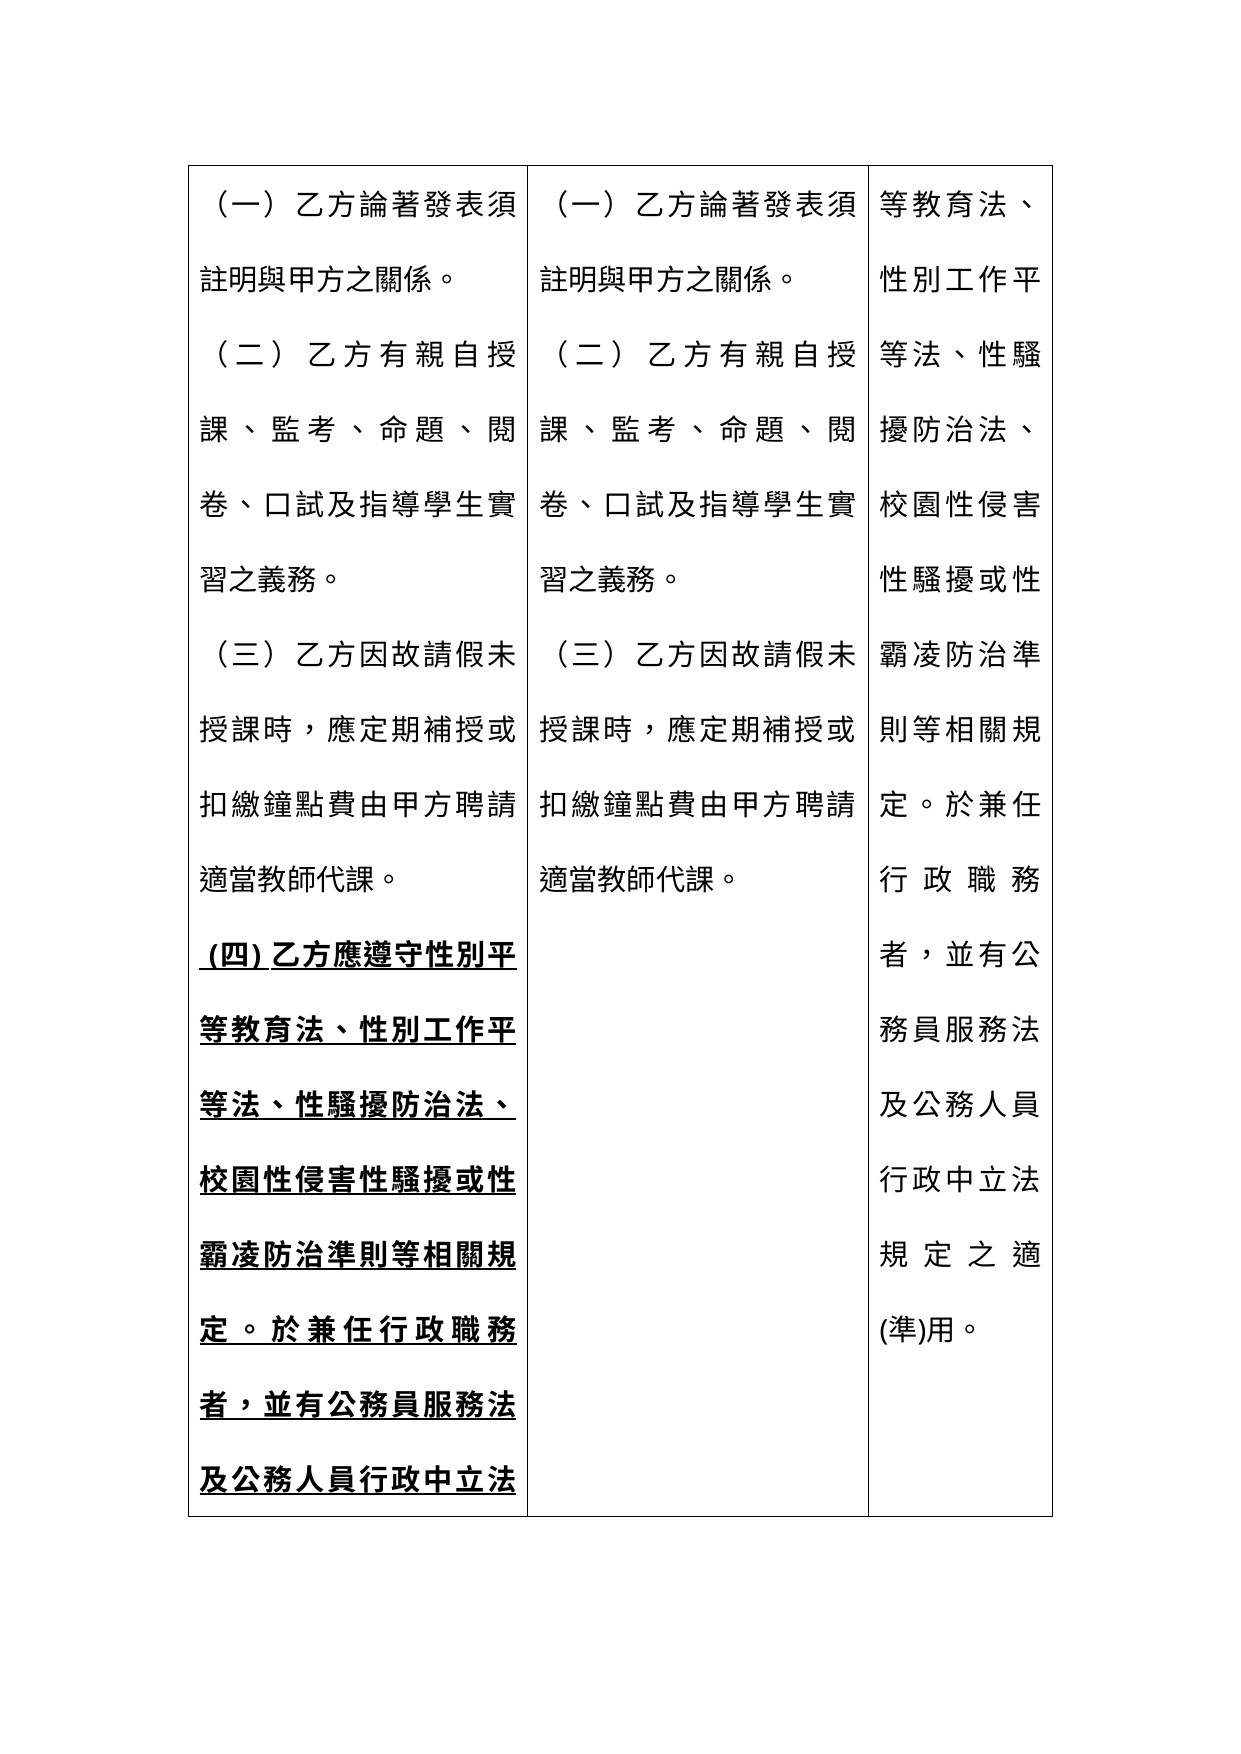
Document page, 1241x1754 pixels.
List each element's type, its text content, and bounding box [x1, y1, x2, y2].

table_cell 等教育法、性別工作平等法、性騷擾防治法、校園性侵害性騷擾或性霸凌防治準則等相關規定。於兼任行政職務者，並有公務員服務法及公務人員行政中立法規定之適(準)用。 [869, 166, 1052, 1516]
table_cell （一）乙方論著發表須註明與甲方之關係。 （二）乙方有親自授課、監考、命題、閱卷、口試及指導學生實習之義務。 （三）乙方因故請假未授課時，應定期補授或扣繳鐘點費由甲方聘請適當教師代課。 [528, 166, 868, 1516]
table_cell （一）乙方論著發表須註明與甲方之關係。 （二）乙方有親自授課、監考、命題、閱卷、口試及指導學生實習之義務。 （三）乙方因故請假未授課時，應定期補授或扣繳鐘點費由甲方聘請適當教師代課。 (四) 乙方應遵守性別平等教育法、性別工作平等法、性騷擾防治法、校園性侵害性騷擾或性霸凌防治準則等相關規定。於兼任行政職務者，並有公務員服務法及公務人員行政中立法 [189, 166, 527, 1516]
